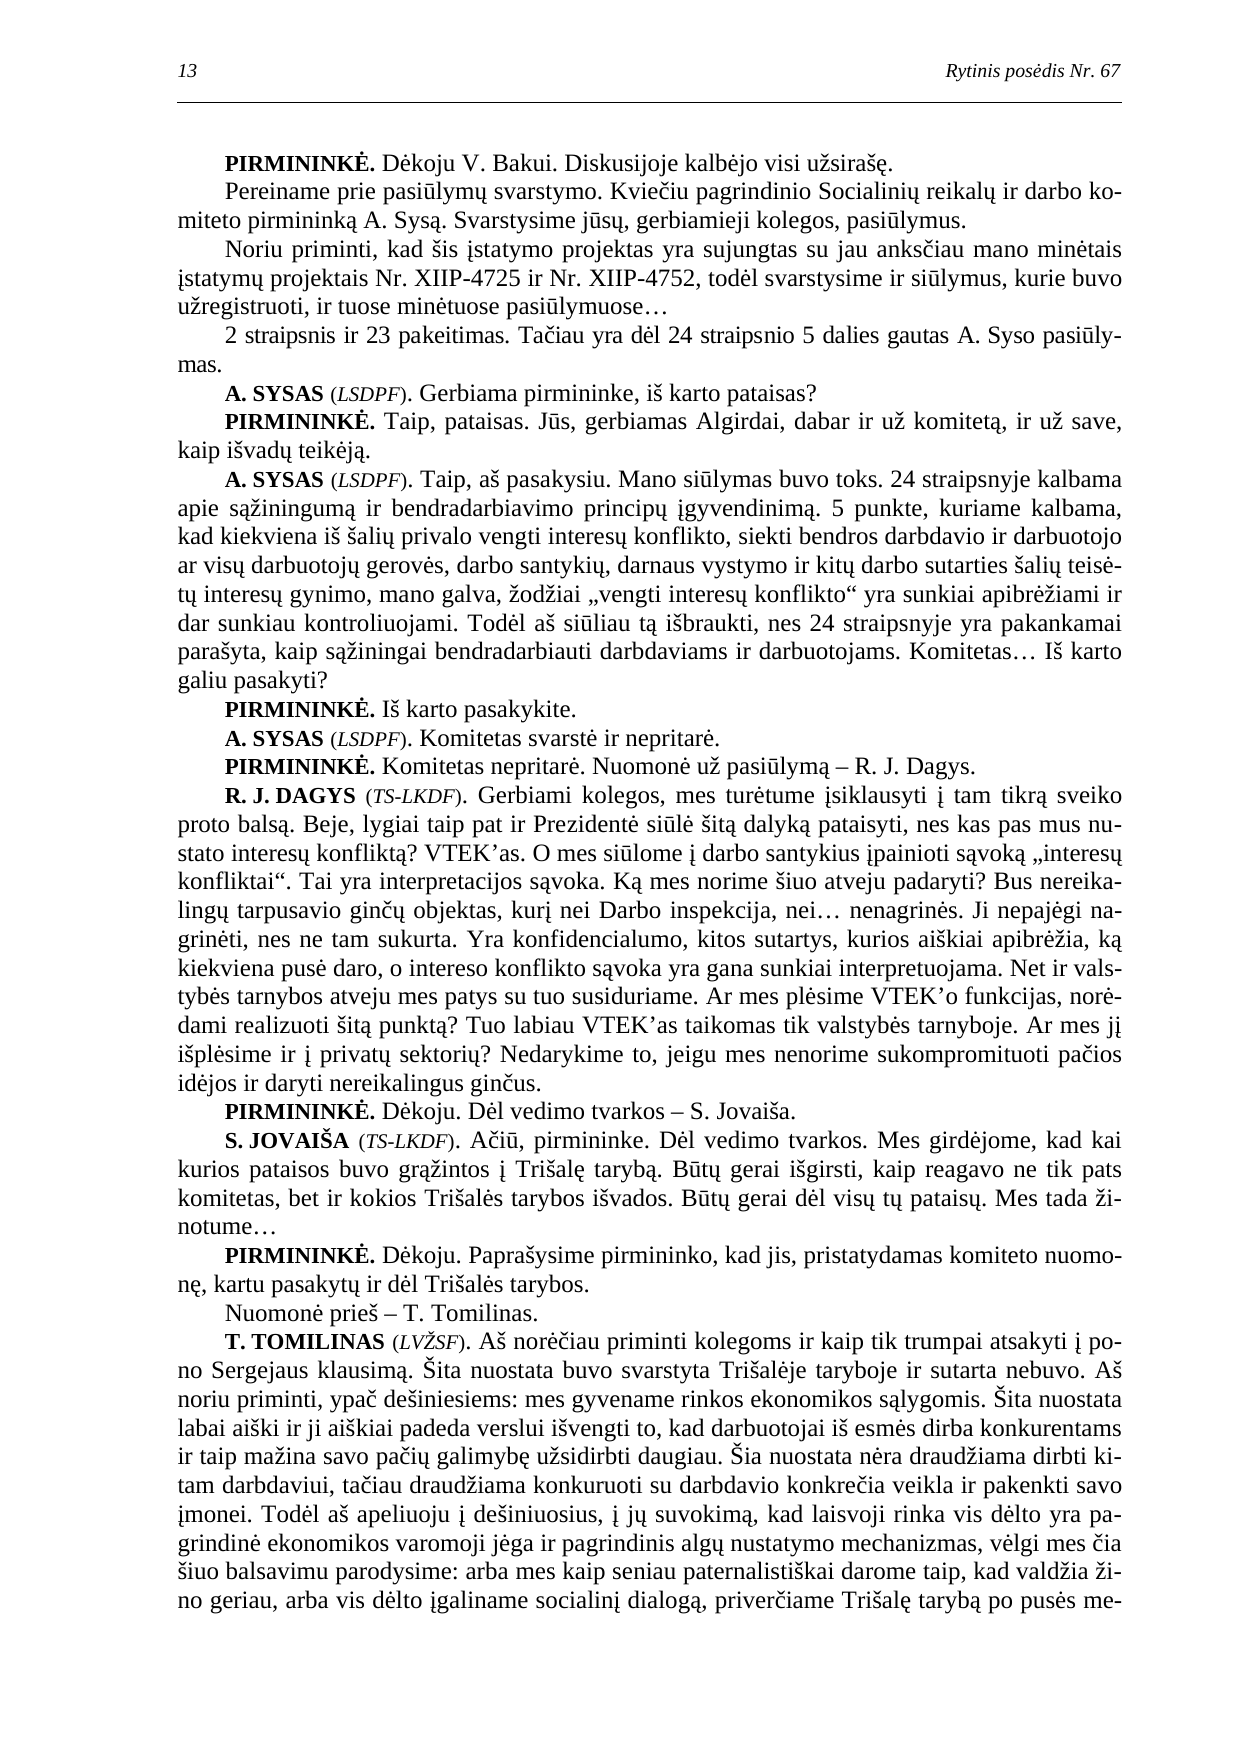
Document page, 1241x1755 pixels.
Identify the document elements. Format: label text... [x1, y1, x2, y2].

text T. TOMILINAS (LVŽSF). Aš no­rė­čiau pri­min­ti ko­le­goms ir kaip tik trum­pai at­sa­ky­ti į po­no Ser­ge­jaus klau­si­mą. Ši­ta nuo­sta­ta bu­vo svars­ty­ta Tri­ša­lė­je ta­ry­bo­je ir su­tar­ta ne­bu­vo. Aš no­riu pri­min­ti, ypač de­ši­nie­siems: mes gy­ve­na­me rin­kos eko­no­mi­kos są­ly­go­mis. Ši­ta nuo­sta­ta la­bai aiš­ki ir ji aiš­kiai pa­de­da ver­slui iš­veng­ti to, kad dar­buo­to­jai iš es­mės dir­ba kon­ku­ren­tams ir taip ma­ži­na sa­vo pa­čių ga­li­my­bę už­si­dirb­ti dau­giau. Šia nuo­sta­ta nė­ra drau­džia­ma dirb­ti ki­tam darb­da­viui, ta­čiau drau­džia­ma kon­ku­ruo­ti su darb­da­vio kon­kre­čia veik­la ir pa­kenk­ti sa­vo įmo­nei. To­dėl aš ape­liuo­ju į de­ši­niuo­sius, į jų su­vo­ki­mą, kad lais­vo­ji rin­ka vis dėl­to yra pa­grin­di­nė eko­no­mi­kos va­ro­mo­ji jė­ga ir pa­grin­di­nis al­gų nu­sta­ty­mo me­cha­niz­mas, vėl­gi mes čia šiuo bal­sa­vi­mu pa­ro­dy­si­me: ar­ba mes kaip se­niau pa­ter­na­lis­tiš­kai da­ro­me taip, kad val­džia ži­no ge­riau, ar­ba vis dėl­to įga­li­na­me so­cia­li­nį dia­lo­gą, pri­ver­čia­me Tri­ša­lę ta­ry­bą po pu­sės me­ [177, 1326, 1122, 1614]
text R. J. DAGYS (TS-LKDF). Ger­bia­mi ko­le­gos, mes tu­rė­tu­me įsi­klau­sy­ti į tam tik­rą svei­ko pro­to bal­są. Be­je, ly­giai taip pat ir Pre­zi­den­tė siū­lė ši­tą da­ly­ką pa­tai­sy­ti, nes kas pas mus nu­sta­to in­te­re­sų kon­flik­tą? VTEKʼas. O mes siū­lo­me į dar­bo san­ty­kius įpai­nio­ti są­vo­ką „in­te­re­sų kon­flik­tai“. Tai yra in­ter­pre­ta­ci­jos są­vo­ka. Ką mes no­ri­me šiuo at­ve­ju pa­da­ry­ti? Bus ne­rei­ka­lin­gų tar­pu­sa­vio gin­čų ob­jek­tas, ku­rį nei Dar­bo ins­pek­ci­ja, nei… ne­nag­ri­nės. Ji ne­pa­jė­gi na­gri­nė­ti, nes ne tam su­kur­ta. Yra kon­fi­den­cia­lu­mo, ki­tos su­tar­tys, ku­rios aiš­kiai api­brė­žia, ką kiek­vie­na pu­sė da­ro, o in­te­re­so kon­flik­to są­vo­ka yra ga­na sun­kiai in­ter­pre­tuo­ja­ma. Net ir vals­ty­bės tar­ny­bos at­ve­ju mes pa­tys su tuo su­si­du­ria­me. Ar mes plė­si­me VTEKʼo funk­ci­jas, no­rė­da­mi re­a­li­zuo­ti ši­tą punk­tą? Tuo la­biau VTEKʼas tai­ko­mas tik vals­ty­bės tar­ny­bo­je. Ar mes jį iš­plė­si­me ir į pri­va­tų sek­to­rių? Ne­da­ry­ki­me to, jei­gu mes ne­no­ri­me su­kom­pro­mi­tuo­ti pa­čios idė­jos ir da­ry­ti ne­rei­ka­lin­gus gin­čus. [177, 780, 1122, 1096]
text A. SYSAS (LSDPF). Taip, aš pa­sa­ky­siu. Ma­no siū­ly­mas bu­vo toks. 24 straips­ny­je kal­ba­ma apie są­ži­nin­gu­mą ir ben­dra­dar­bia­vi­mo prin­ci­pų įgy­ven­di­ni­mą. 5 punk­te, ku­ria­me kal­ba­ma, kad kiek­vie­na iš ša­lių pri­va­lo veng­ti in­te­re­sų kon­flik­to, siek­ti ben­dros darb­da­vio ir dar­buo­to­jo ar vi­sų dar­buo­to­jų ge­ro­vės, dar­bo san­ty­kių, dar­naus vys­ty­mo ir ki­tų dar­bo su­tar­ties ša­lių tei­sė­tų in­te­re­sų gy­ni­mo, ma­no gal­va, žo­džiai „veng­ti in­te­re­sų kon­flik­to“ yra sun­kiai api­brė­žia­mi ir dar sun­kiau kon­tro­liuo­ja­mi. To­dėl aš siū­liau tą iš­brauk­ti, nes 24 straips­ny­je yra pa­kan­ka­mai pa­ra­šy­ta, kaip są­ži­nin­gai ben­dra­dar­biau­ti darb­da­viams ir dar­buo­to­jams. Ko­mi­te­tas… Iš kar­to ga­liu pa­sa­ky­ti? [177, 464, 1122, 694]
text PIRMININKĖ. Iš kar­to pa­sa­ky­ki­te. [177, 694, 1122, 723]
text Nuo­mo­nė prieš – T. To­mi­li­nas. [177, 1298, 1122, 1326]
text A. SYSAS (LSDPF). Ko­mi­te­tas svars­tė ir ne­pri­ta­rė. [177, 723, 1122, 751]
text PIRMININKĖ. Dė­ko­ju V. Ba­kui. Dis­ku­si­jo­je kal­bė­jo vi­si už­si­ra­šę. [177, 148, 1122, 176]
text PIRMININKĖ. Taip, pa­tai­sas. Jūs, ger­bia­mas Al­gir­dai, da­bar ir už ko­mi­te­tą, ir už sa­ve, kaip iš­va­dų tei­kė­ją. [177, 406, 1122, 464]
text A. SYSAS (LSDPF). Ger­bia­ma pir­mi­nin­ke, iš kar­to pa­tai­sas? [177, 378, 1122, 406]
text PIRMININKĖ. Ko­mi­te­tas ne­pri­ta­rė. Nuo­mo­nė už pa­siū­ly­mą – R. J. Da­gys. [177, 751, 1122, 780]
text Per­ei­na­me prie pa­siū­ly­mų svars­ty­mo. Kvie­čiu pa­grin­di­nio So­cia­li­nių rei­ka­lų ir dar­bo ko­mi­te­to pir­mi­nin­ką A. Sy­są. Svars­ty­si­me jū­sų, ger­bia­mie­ji ko­le­gos, pa­siū­ly­mus. [177, 176, 1122, 234]
text S. JOVAIŠA (TS-LKDF). Ačiū, pir­mi­nin­ke. Dėl ve­di­mo tvar­kos. Mes gir­dė­jo­me, kad kai ku­rios pa­tai­sos bu­vo grą­žin­tos į Tri­ša­lę ta­ry­bą. Bū­tų ge­rai iš­girs­ti, kaip re­a­ga­vo ne tik pats komi­te­tas, bet ir ko­kios Tri­ša­lės ta­ry­bos iš­va­dos. Bū­tų ge­rai dėl vi­sų tų pa­tai­sų. Mes ta­da ži­no­tu­me… [177, 1125, 1122, 1240]
text 2 straips­nis ir 23 pa­kei­ti­mas. Ta­čiau yra dėl 24 straips­nio 5 da­lies gau­tas A. Sy­so pa­siū­ly­mas. [177, 320, 1122, 378]
text PIRMININKĖ. Dė­ko­ju. Pa­pra­šy­si­me pir­mi­nin­ko, kad jis, pri­sta­ty­da­mas ko­mi­te­to nuo­mo­nę, kar­tu pa­sa­ky­tų ir dėl Tri­ša­lės ta­ry­bos. [177, 1240, 1122, 1298]
text PIRMININKĖ. Dė­ko­ju. Dėl ve­di­mo tvar­kos – S. Jo­vai­ša. [177, 1096, 1122, 1125]
text No­riu pri­min­ti, kad šis įsta­ty­mo pro­jek­tas yra su­jung­tas su jau anks­čiau ma­no mi­nė­tais įsta­ty­mų pro­jek­tais Nr. XIIP-4725 ir Nr. XIIP-4752, to­dėl svars­ty­si­me ir siū­ly­mus, ku­rie bu­vo už­re­gist­ruo­ti, ir tuo­se mi­nė­tuo­se pa­siū­ly­muo­se… [177, 234, 1122, 320]
